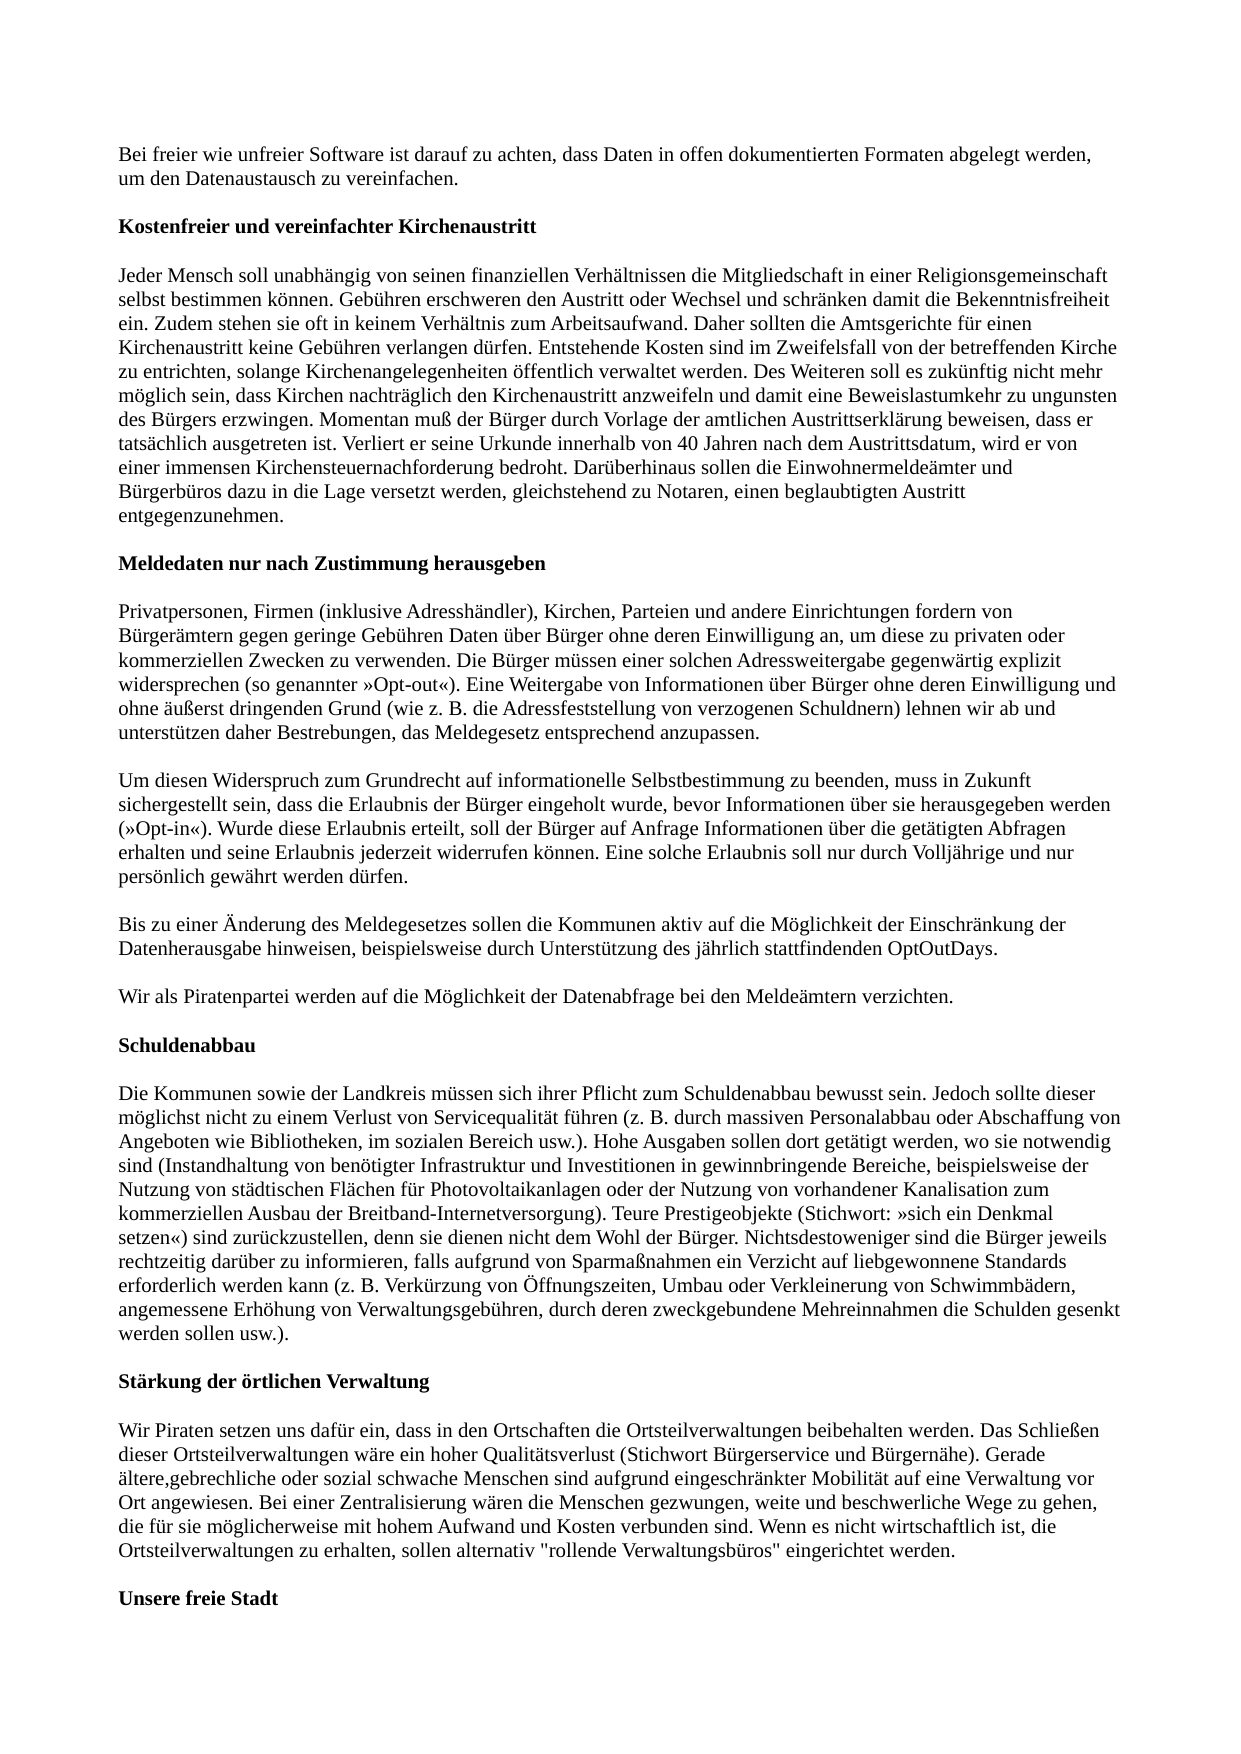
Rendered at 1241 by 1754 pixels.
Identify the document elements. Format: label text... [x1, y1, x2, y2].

text Schuldenabbau [118, 1032, 1122, 1057]
text Bei freier wie unfreier Software ist darauf zu achten, dass Daten in offen dokumentierten Formaten abgelegt werden, um den Datenaustausch zu vereinfachen. [118, 142, 1122, 190]
text Die Kommunen sowie der Landkreis müssen sich ihrer Pflicht zum Schuldenabbau bewusst sein. Jedoch sollte dieser möglichst nicht zu einem Verlust von Servicequalität führen (z. B. durch massiven Personalabbau oder Abschaffung von Angeboten wie Bibliotheken, im sozialen Bereich usw.). Hohe Ausgaben sollen dort getätigt werden, wo sie notwendig sind (Instandhaltung von benötigter Infrastruktur und Investitionen in gewinnbringende Bereiche, beispielsweise der Nutzung von städtischen Flächen für Photovoltaikanlagen oder der Nutzung von vorhandener Kanalisation zum kommerziellen Ausbau der Breitband-Internetversorgung). Teure Prestigeobjekte (Stichwort: »sich ein Denkmal setzen«) sind zurückzustellen, denn sie dienen nicht dem Wohl der Bürger. Nichtsdestoweniger sind die Bürger jeweils rechtzeitig darüber zu informieren, falls aufgrund von Sparmaßnahmen ein Verzicht auf liebgewonnene Standards erforderlich werden kann (z. B. Verkürzung von Öffnungszeiten, Umbau oder Verkleinerung von Schwimmbädern, angemessene Erhöhung von Verwaltungsgebühren, durch deren zweckgebundene Mehreinnahmen die Schulden gesenkt werden sollen usw.). [118, 1081, 1122, 1345]
text Bis zu einer Änderung des Meldegesetzes sollen die Kommunen aktiv auf die Möglichkeit der Einschränkung der Datenherausgabe hinweisen, beispielsweise durch Unterstützung des jährlich stattfindenden OptOutDays. [118, 912, 1122, 960]
text Um diesen Widerspruch zum Grundrecht auf informationelle Selbstbestimmung zu beenden, muss in Zukunft sichergestellt sein, dass die Erlaubnis der Bürger eingeholt wurde, bevor Informationen über sie herausgegeben werden (»Opt-in«). Wurde diese Erlaubnis erteilt, soll der Bürger auf Anfrage Informationen über die getätigten Abfragen erhalten und seine Erlaubnis jederzeit widerrufen können. Eine solche Erlaubnis soll nur durch Volljährige und nur persönlich gewährt werden dürfen. [118, 768, 1122, 888]
text Privatpersonen, Firmen (inklusive Adresshändler), Kirchen, Parteien und andere Einrichtungen fordern von Bürgerämtern gegen geringe Gebühren Daten über Bürger ohne deren Einwilligung an, um diese zu privaten oder kommerziellen Zwecken zu verwenden. Die Bürger müssen einer solchen Adressweitergabe gegenwärtig explizit widersprechen (so genannter »Opt-out«). Eine Weitergabe von Informationen über Bürger ohne deren Einwilligung und ohne äußerst dringenden Grund (wie z. B. die Adressfeststellung von verzogenen Schuldnern) lehnen wir ab und unterstützen daher Bestrebungen, das Meldegesetz entsprechend anzupassen. [118, 599, 1122, 744]
text Stärkung der örtlichen Verwaltung [118, 1369, 1122, 1393]
text Jeder Mensch soll unabhängig von seinen finanziellen Verhältnissen die Mitgliedschaft in einer Religionsgemeinschaft selbst bestimmen können. Gebühren erschweren den Austritt oder Wechsel und schränken damit die Bekenntnisfreiheit ein. Zudem stehen sie oft in keinem Verhältnis zum Arbeitsaufwand. Daher sollten die Amtsgerichte für einen Kirchenaustritt keine Gebühren verlangen dürfen. Entstehende Kosten sind im Zweifelsfall von der betreffenden Kirche zu entrichten, solange Kirchenangelegenheiten öffentlich verwaltet werden. Des Weiteren soll es zukünftig nicht mehr möglich sein, dass Kirchen nachträglich den Kirchenaustritt anzweifeln und damit eine Beweislastumkehr zu ungunsten des Bürgers erzwingen. Momentan muß der Bürger durch Vorlage der amtlichen Austrittserklärung beweisen, dass er tatsächlich ausgetreten ist. Verliert er seine Urkunde innerhalb von 40 Jahren nach dem Austrittsdatum, wird er von einer immensen Kirchensteuernachforderung bedroht. Darüberhinaus sollen die Einwohnermeldeämter und Bürgerbüros dazu in die Lage versetzt werden, gleichstehend zu Notaren, einen beglaubtigten Austritt entgegenzunehmen. [118, 262, 1122, 527]
text Unsere freie Stadt [118, 1586, 1122, 1610]
text Meldedaten nur nach Zustimmung herausgeben [118, 551, 1122, 575]
text Wir als Piratenpartei werden auf die Möglichkeit der Datenabfrage bei den Meldeämtern verzichten. [118, 984, 1122, 1008]
text Wir Piraten setzen uns dafür ein, dass in den Ortschaften die Ortsteilverwaltungen beibehalten werden. Das Schließen dieser Ortsteilverwaltungen wäre ein hoher Qualitätsverlust (Stichwort Bürgerservice und Bürgernähe). Gerade ältere,gebrechliche oder sozial schwache Menschen sind aufgrund eingeschränkter Mobilität auf eine Verwaltung vor Ort angewiesen. Bei einer Zentralisierung wären die Menschen gezwungen, weite und beschwerliche Wege zu gehen, die für sie möglicherweise mit hohem Aufwand und Kosten verbunden sind. Wenn es nicht wirtschaftlich ist, die Ortsteilverwaltungen zu erhalten, sollen alternativ "rollende Verwaltungsbüros" eingerichtet werden. [118, 1417, 1122, 1562]
text Kostenfreier und vereinfachter Kirchenaustritt [118, 214, 1122, 238]
